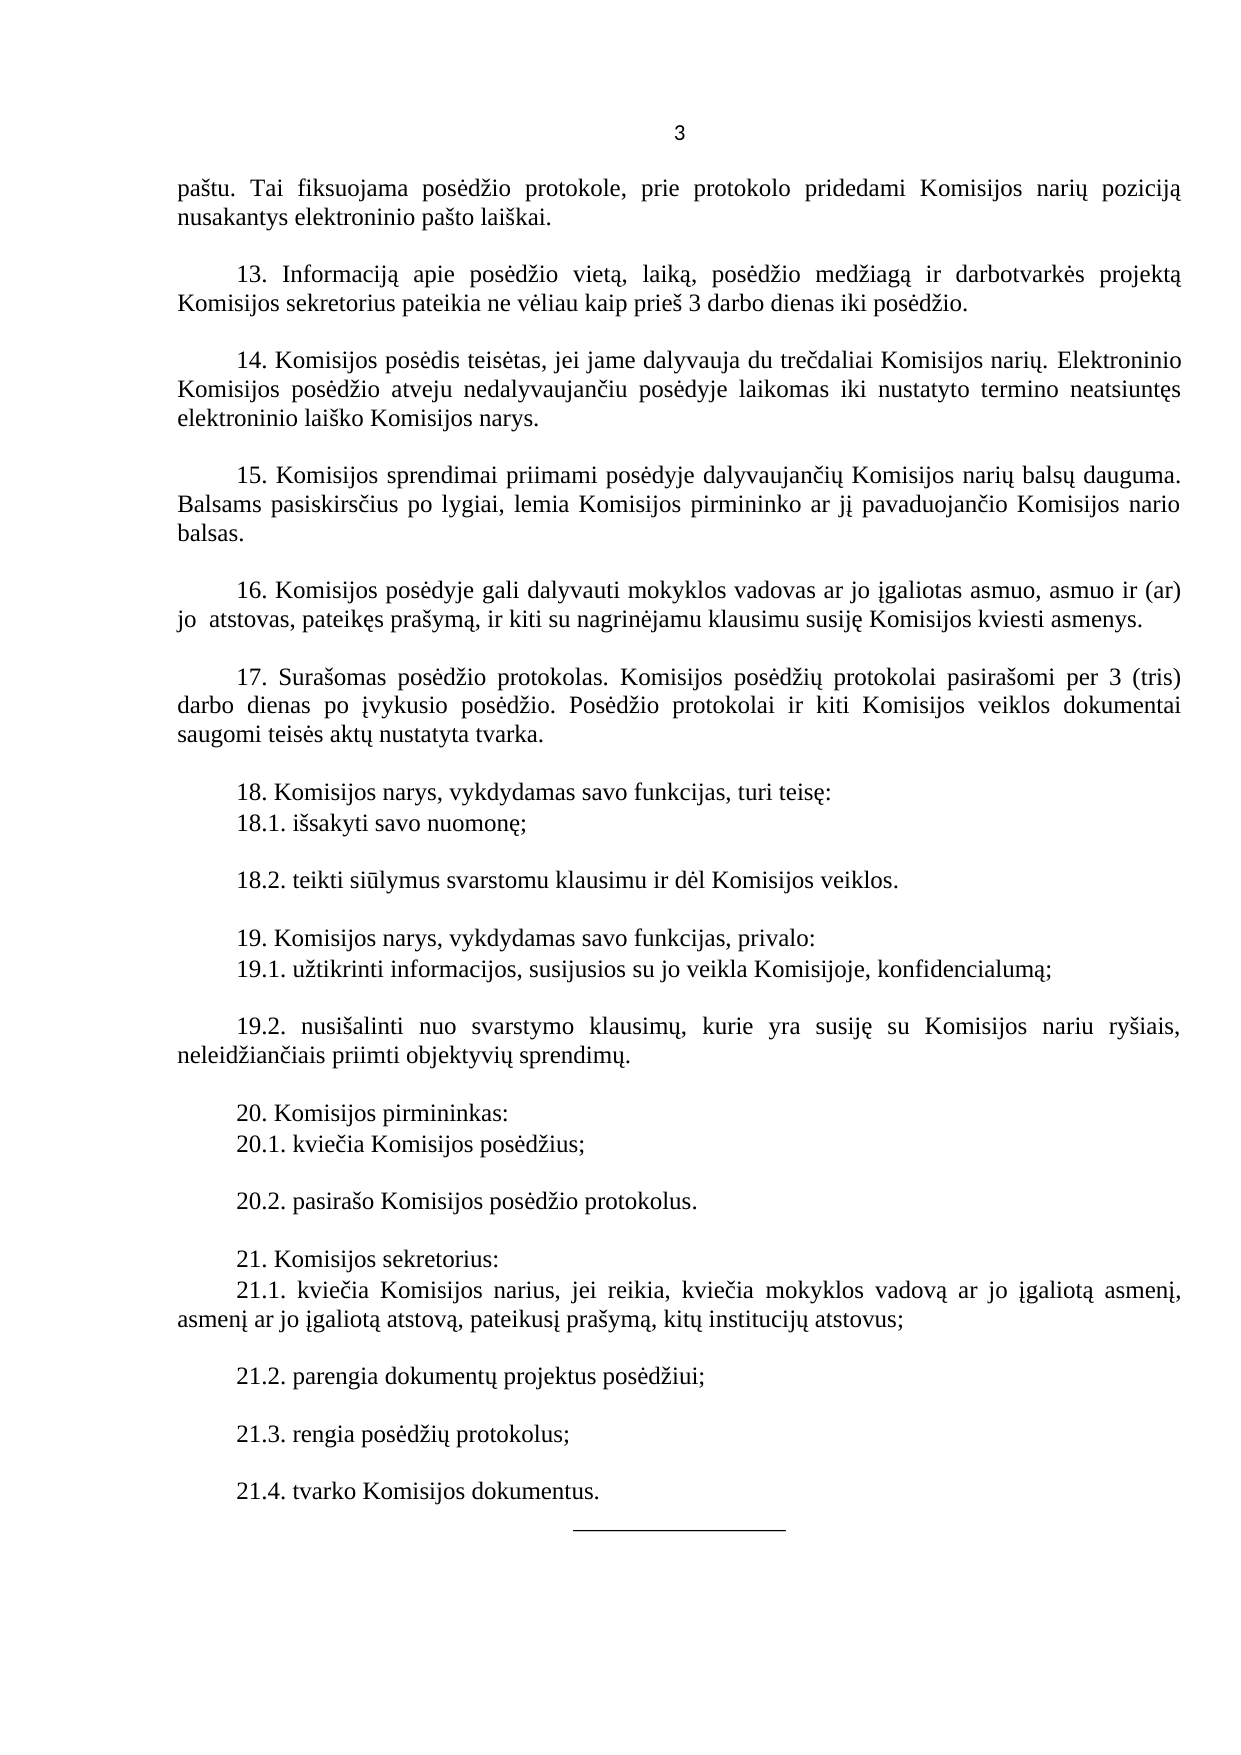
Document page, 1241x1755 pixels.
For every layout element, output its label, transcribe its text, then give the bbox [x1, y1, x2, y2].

text 20.1. kviečia Komisijos posėdžius; [177, 1129, 1182, 1158]
text 21.1. kviečia Komisijos narius, jei reikia, kviečia mokyklos vadovą ar jo įgaliotą asmenį, asmenį ar jo įgaliotą atstovą, pateikusį prašymą, kitų institucijų atstovus; [177, 1275, 1182, 1332]
text 21.4. tvarko Komisijos dokumentus. [177, 1476, 1182, 1505]
text 18.1. išsakyti savo nuomonę; [177, 808, 1182, 837]
text 16. Komisijos posėdyje gali dalyvauti mokyklos vadovas ar jo įgaliotas asmuo, asmuo ir (ar) jo atstovas, pateikęs prašymą, ir kiti su nagrinėjamu klausimu susiję Komisijos kviesti asmenys. [177, 575, 1182, 633]
text 15. Komisijos sprendimai priimami posėdyje dalyvaujančių Komisijos narių balsų dauguma. Balsams pasiskirsčius po lygiai, lemia Komisijos pirmininko ar jį pavaduojančio Komisijos nario balsas. [177, 460, 1182, 547]
text 20.2. pasirašo Komisijos posėdžio protokolus. [177, 1186, 1182, 1215]
text 21. Komisijos sekretorius: [177, 1244, 1182, 1273]
text 14. Komisijos posėdis teisėtas, jei jame dalyvauja du trečdaliai Komisijos narių. Elektroninio Komisijos posėdžio atveju nedalyvaujančiu posėdyje laikomas iki nustatyto termino neatsiuntęs elektroninio laiško Komisijos narys. [177, 345, 1182, 432]
text 19.1. užtikrinti informacijos, susijusios su jo veikla Komisijoje, konfidencialumą; [177, 954, 1182, 983]
text 18. Komisijos narys, vykdydamas savo funkcijas, turi teisę: [177, 777, 1182, 805]
text 21.3. rengia posėdžių protokolus; [177, 1419, 1182, 1447]
text 17. Surašomas posėdžio protokolas. Komisijos posėdžių protokolai pasirašomi per 3 (tris) darbo dienas po įvykusio posėdžio. Posėdžio protokolai ir kiti Komisijos veiklos dokumentai saugomi teisės aktų nustatyta tvarka. [177, 662, 1182, 748]
text _________________ [177, 1505, 1182, 1534]
text 18.2. teikti siūlymus svarstomu klausimu ir dėl Komisijos veiklos. [177, 865, 1182, 894]
text 20. Komisijos pirmininkas: [177, 1098, 1182, 1126]
text 19.2. nusišalinti nuo svarstymo klausimų, kurie yra susiję su Komisijos nariu ryšiais, neleidžiančiais priimti objektyvių sprendimų. [177, 1011, 1182, 1069]
text 13. Informaciją apie posėdžio vietą, laiką, posėdžio medžiagą ir darbotvarkės projektą Komisijos sekretorius pateikia ne vėliau kaip prieš 3 darbo dienas iki posėdžio. [177, 259, 1182, 317]
text paštu. Tai fiksuojama posėdžio protokole, prie protokolo pridedami Komisijos narių poziciją nusakantys elektroninio pašto laiškai. [177, 173, 1182, 230]
text 19. Komisijos narys, vykdydamas savo funkcijas, privalo: [177, 923, 1182, 952]
text 21.2. parengia dokumentų projektus posėdžiui; [177, 1361, 1182, 1390]
